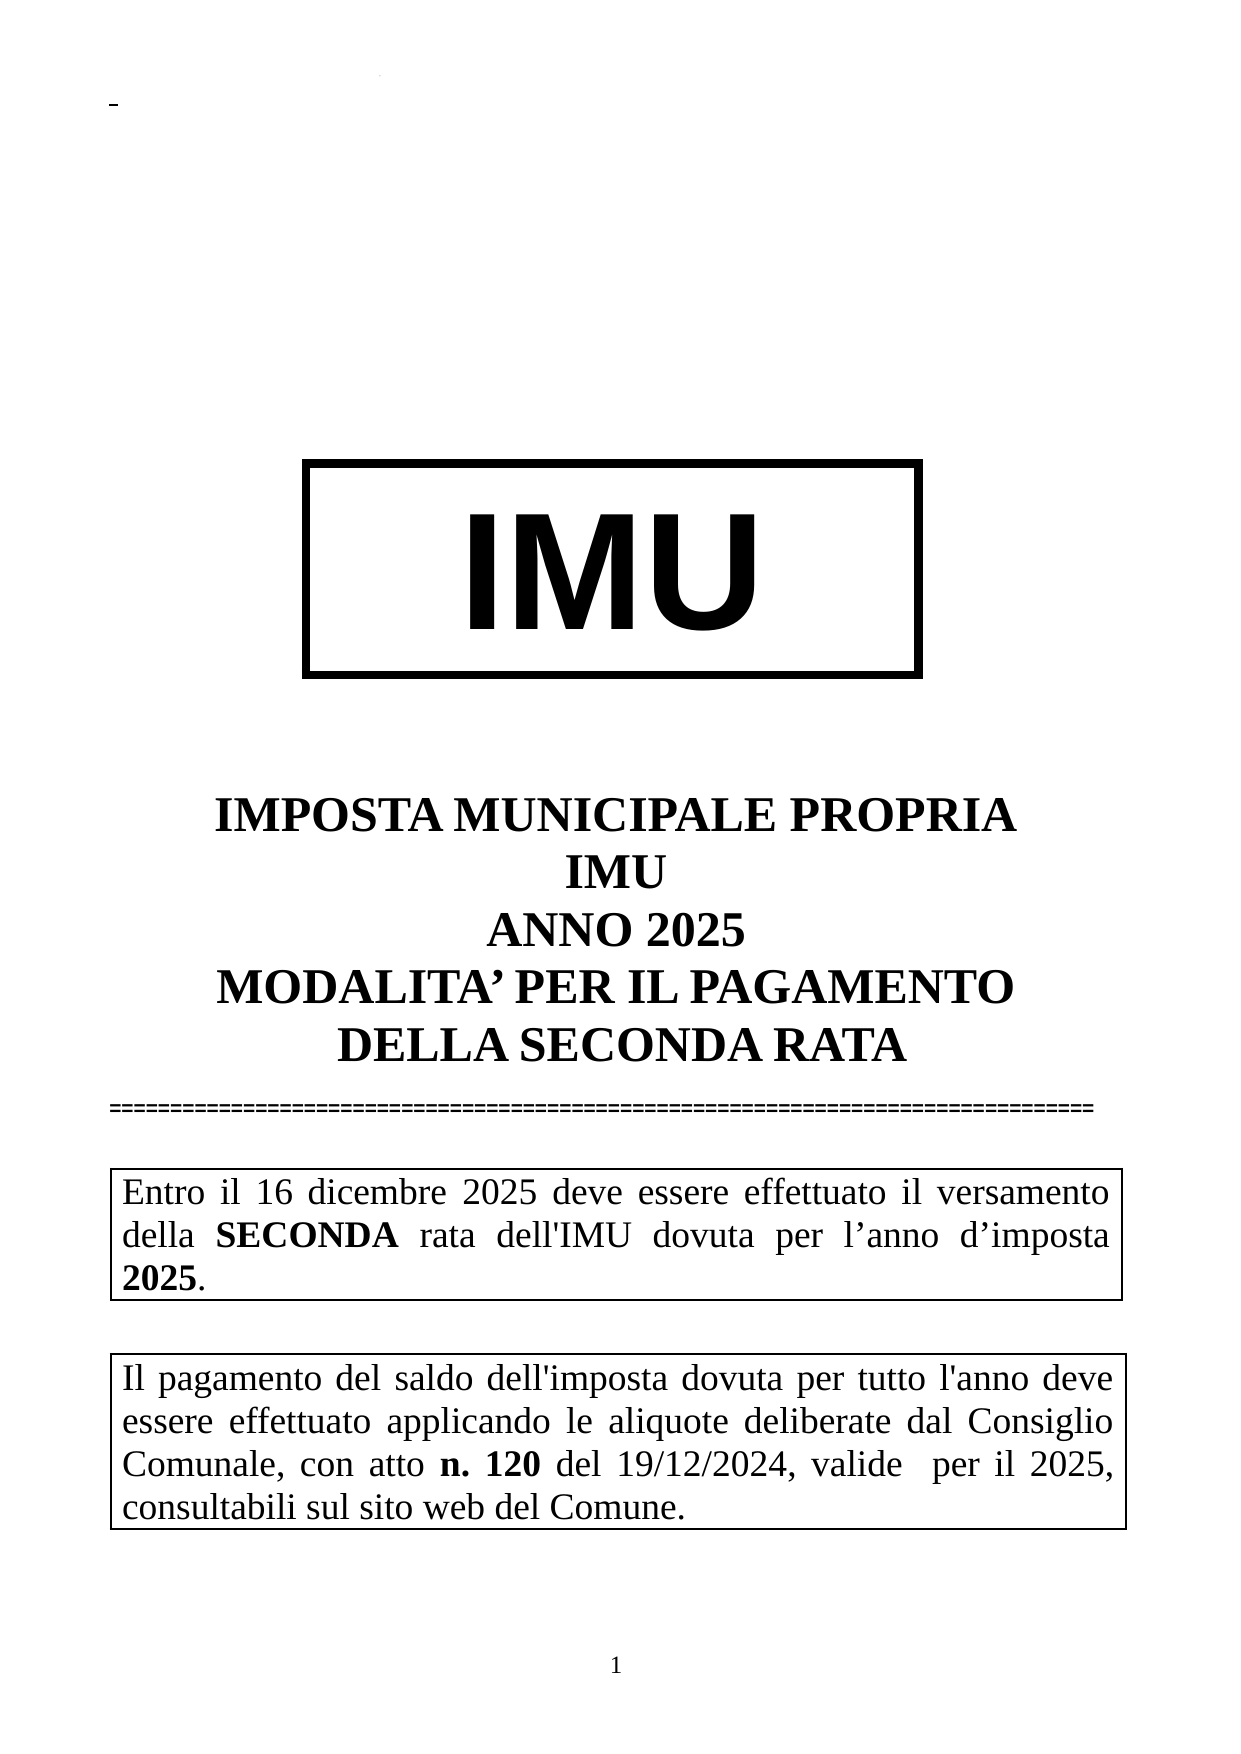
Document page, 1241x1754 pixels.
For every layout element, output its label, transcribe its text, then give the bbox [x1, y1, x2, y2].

table_header [109, 248, 118, 282]
text DELLA SECONDA RATA [109, 1014, 1122, 1072]
table_header Entro il 16 dicembre 2025 deve essere effettuato il versamento della SECONDA rata dell'IMU dovuta per l’anno d’imposta 2025. [112, 1170, 1121, 1299]
text ANNO 2025 [109, 899, 1122, 957]
table_header Il pagamento del saldo dell'imposta dovuta per tutto l'anno deve essere effettuato applicando le aliquote deliberate dal Consiglio Comunale, con atto n. 120 del 19/12/2024, valide per il 2025, consultabili sul sito web del Comune. [112, 1355, 1125, 1527]
text IMPOSTA MUNICIPALE PROPRIA [109, 784, 1122, 842]
table_header IMU [310, 468, 914, 671]
table_header [109, 282, 118, 287]
text IMU [109, 842, 1122, 899]
text MODALITA’ PER IL PAGAMENTO [109, 957, 1122, 1014]
text ================================================================================= [109, 1096, 1122, 1120]
